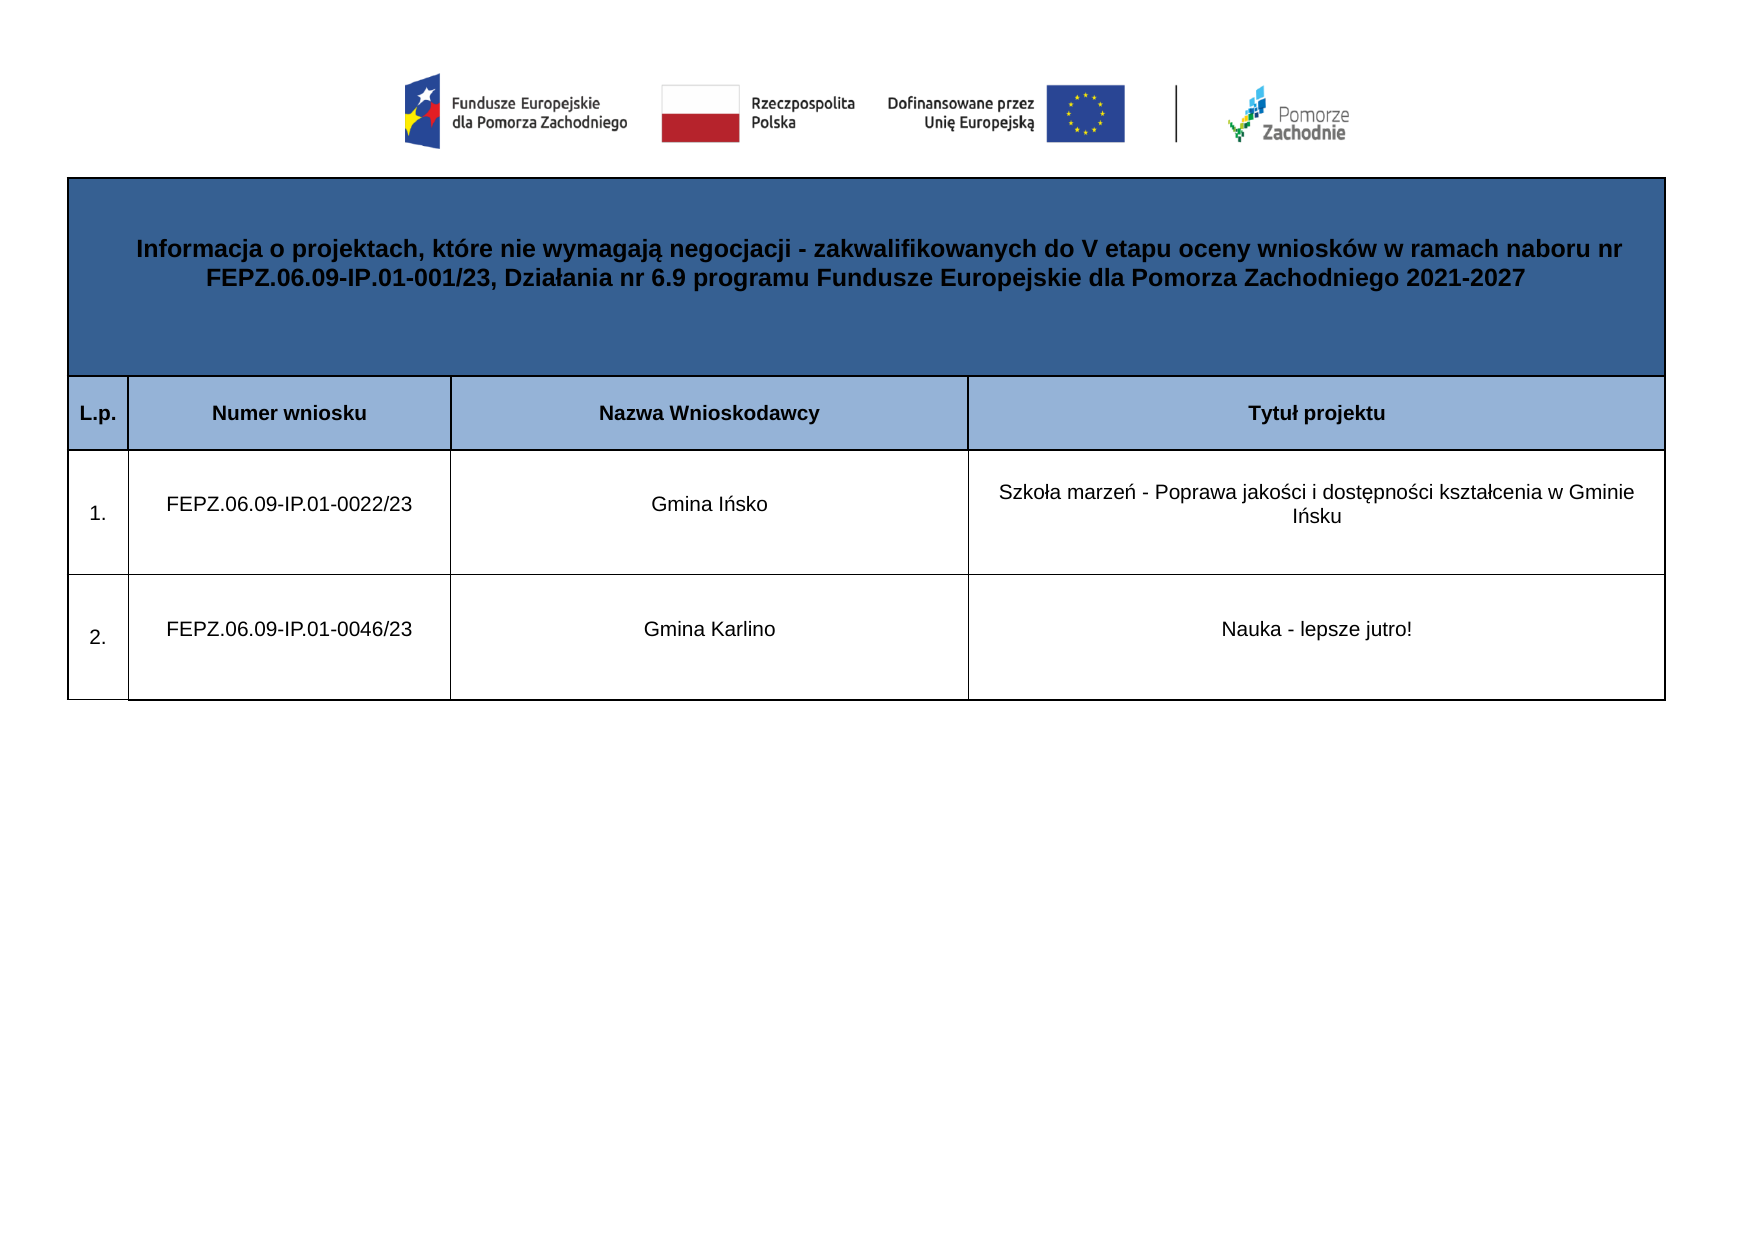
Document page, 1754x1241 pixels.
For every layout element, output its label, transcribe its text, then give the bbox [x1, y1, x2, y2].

table_cell 2. [69, 575, 128, 699]
table_cell FEPZ.06.09-IP.01-0046/23 [129, 575, 450, 699]
table_cell Numer wniosku [129, 377, 450, 449]
table_header [1666, 177, 1686, 375]
table_cell L.p. [69, 377, 127, 449]
table_cell Nauka - lepsze jutro! [969, 575, 1664, 699]
table_cell [1666, 375, 1686, 418]
table_header Informacja o projektach, które nie wymagają negocjacji - zakwalifikowanych do V etapu oceny wniosków w ramach naboru nr FEPZ.06.09-IP.01-001/23, Działania nr 6.9 programu Fundusze Europejskie dla Pomorza Zachodniego 2021-2027 [69, 179, 1664, 375]
table_cell Tytuł projektu [969, 377, 1664, 449]
table_cell [1666, 449, 1686, 574]
table_cell Szkoła marzeń - Poprawa jakości i dostępności kształcenia w Gminie Ińsku [969, 451, 1664, 574]
table_cell [1666, 418, 1686, 449]
table_cell [1666, 574, 1686, 699]
table_cell Gmina Ińsko [451, 451, 968, 574]
table_cell 1. [69, 451, 128, 574]
table_cell FEPZ.06.09-IP.01-0022/23 [129, 451, 450, 574]
table_cell Nazwa Wnioskodawcy [452, 377, 967, 449]
table_cell Gmina Karlino [451, 575, 968, 699]
